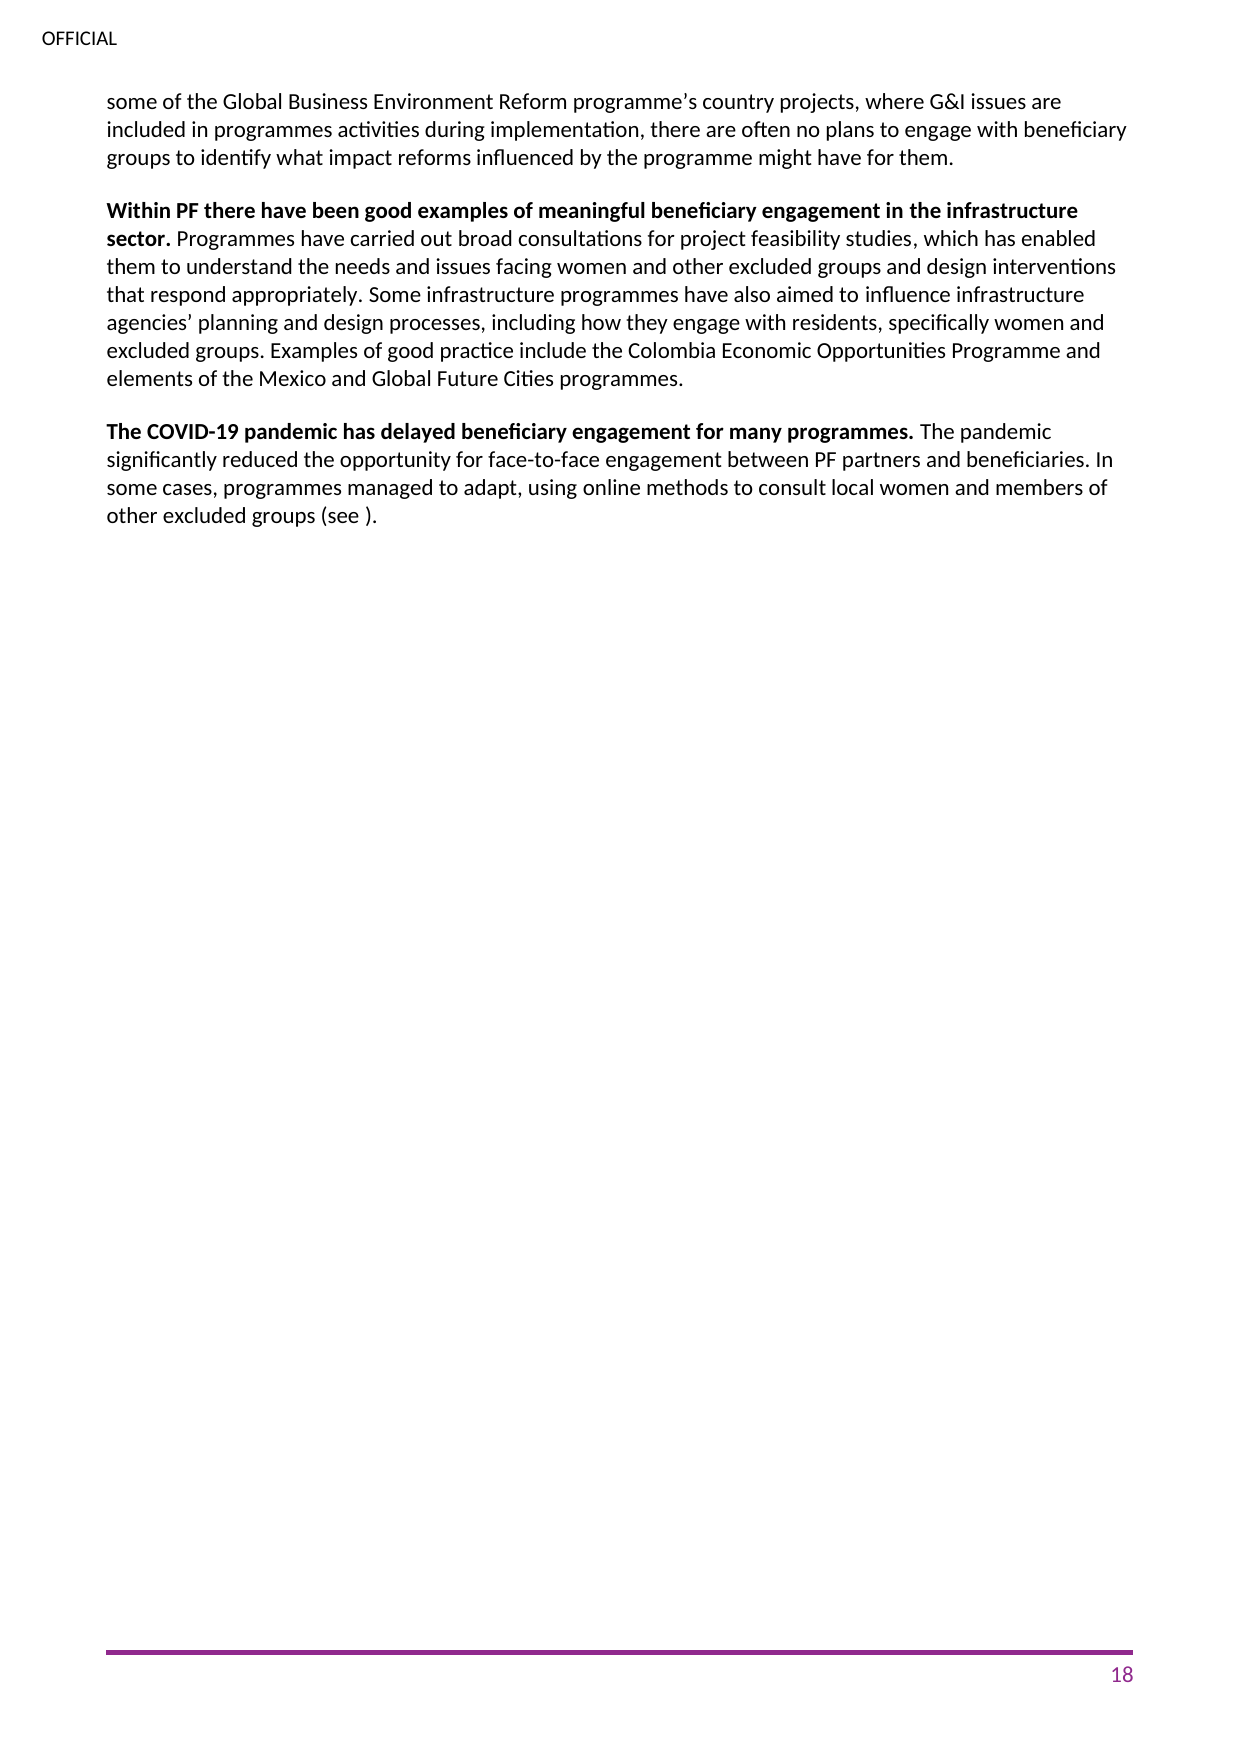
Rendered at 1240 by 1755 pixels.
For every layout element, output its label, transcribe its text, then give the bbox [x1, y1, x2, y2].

text The COVID-19 pandemic has delayed beneficiary engagement for many programmes. The pandemic significantly reduced the opportunity for face-to-face engagement between PF partners and beneficiaries. In some cases, programmes managed to adapt, using online methods to consult local women and members of other excluded groups (see Box 3). [106, 417, 1133, 529]
text some of the Global Business Environment Reform programme’s country projects, where G&I issues are included in programmes activities during implementation, there are often no plans to engage with beneficiary groups to identify what impact reforms influenced by the programme might have for them. [106, 87, 1133, 171]
text Within PF there have been good examples of meaningful beneficiary engagement in the infrastructure sector. Programmes have carried out broad consultations for project feasibility studies, which has enabled them to understand the needs and issues facing women and other excluded groups and design interventions that respond appropriately. Some infrastructure programmes have also aimed to influence infrastructure agencies’ planning and design processes, including how they engage with residents, specifically women and excluded groups. Examples of good practice include the Colombia Economic Opportunities Programme and elements of the Mexico and Global Future Cities programmes. [106, 196, 1133, 392]
